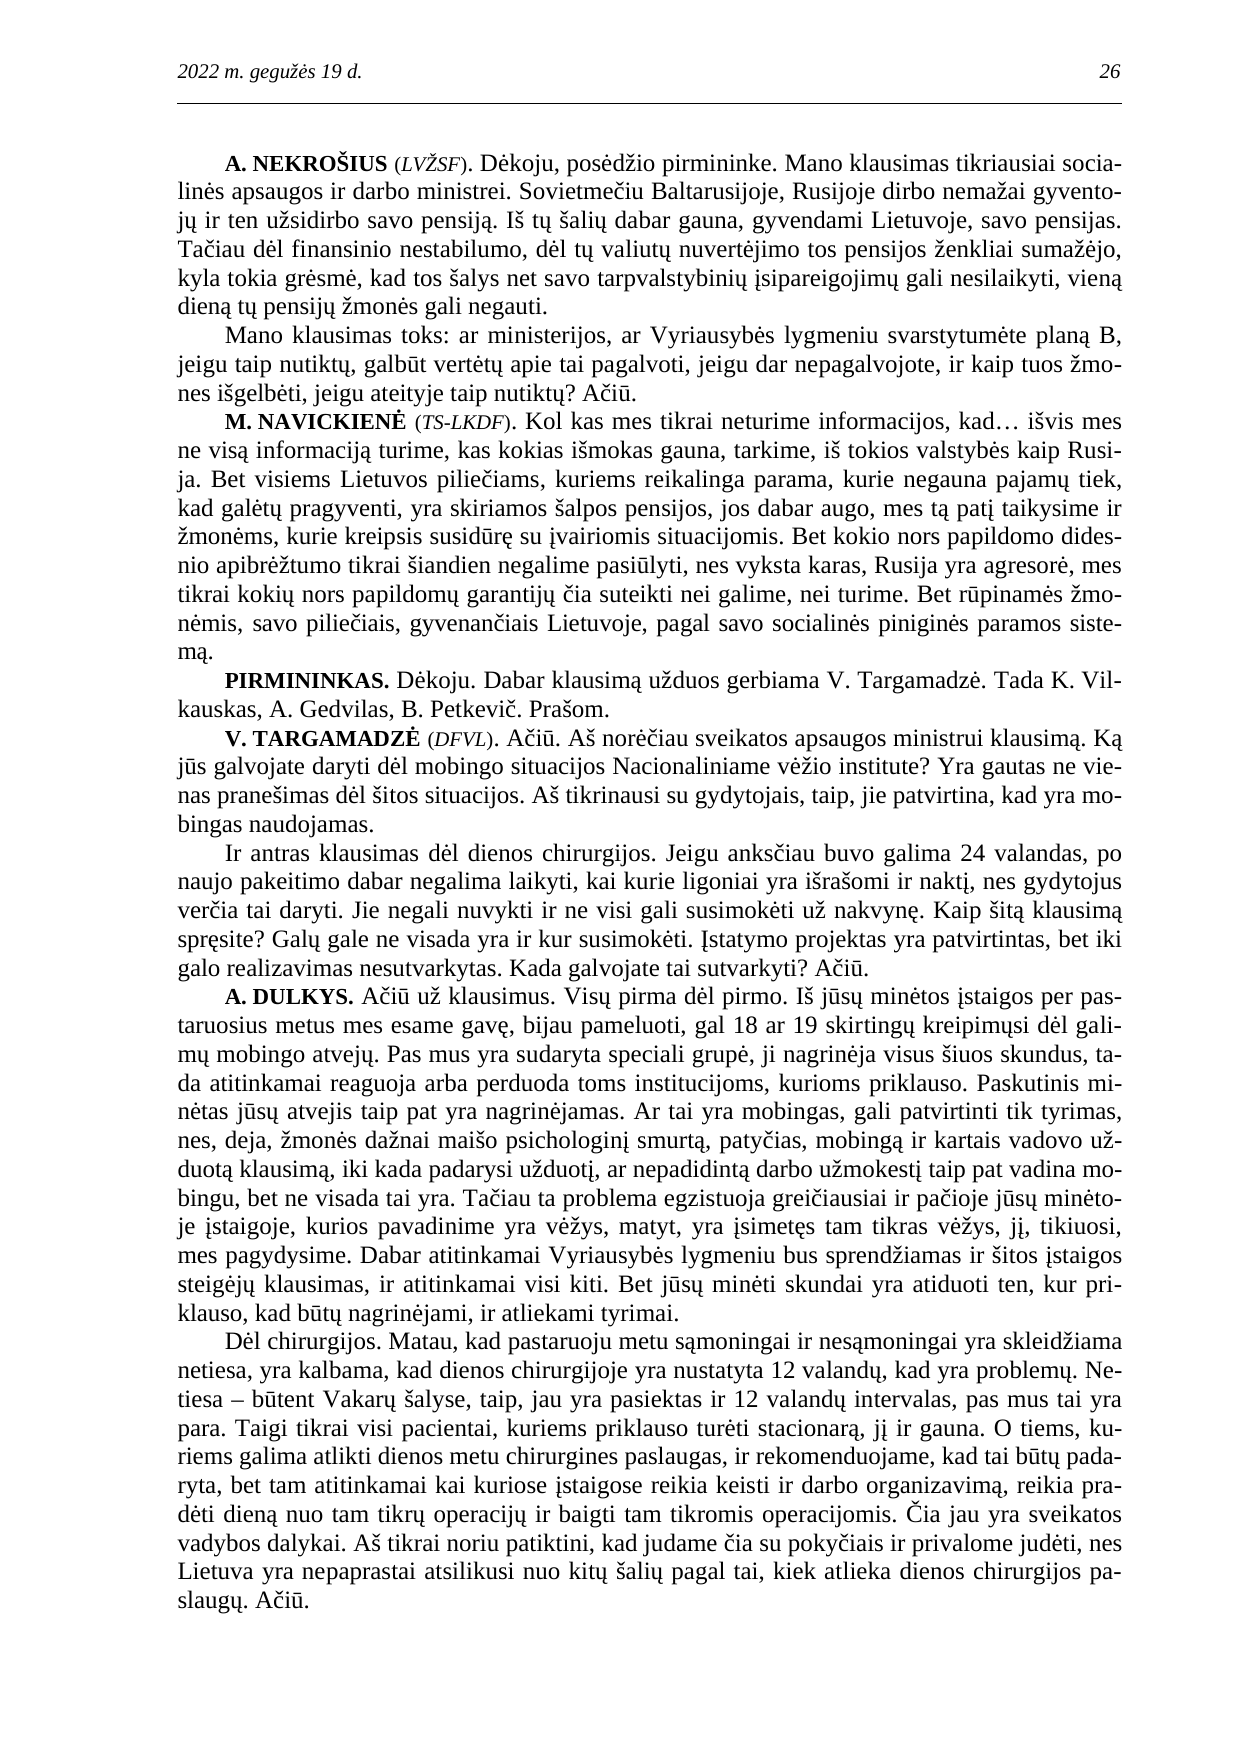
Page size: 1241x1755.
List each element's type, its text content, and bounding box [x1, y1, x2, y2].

text Dėl chi­rur­gi­jos. Ma­tau, kad pas­ta­ruo­ju me­tu są­mo­nin­gai ir ne­są­mo­nin­gai yra sklei­džia­ma ne­tie­sa, yra kal­ba­ma, kad die­nos chi­rur­gi­jo­je yra nu­sta­ty­ta 12 va­lan­dų, kad yra pro­ble­mų. Ne­tie­sa – bū­tent Va­ka­rų ša­ly­se, taip, jau yra pa­siek­tas ir 12 va­lan­dų in­ter­va­las, pas mus tai yra pa­ra. Tai­gi tik­rai vi­si pa­cien­tai, ku­riems pri­klau­so tu­rė­ti sta­cio­na­rą, jį ir gau­na. O tiems, ku­riems ga­li­ma at­lik­ti die­nos me­tu chi­rur­gi­nes pa­slau­gas, ir re­ko­men­duo­ja­me, kad tai bū­tų pa­da­ry­ta, bet tam ati­tin­ka­mai kai ku­rio­se įstai­go­se rei­kia keis­ti ir dar­bo or­ga­ni­za­vi­mą, rei­kia pra­dėti die­ną nuo tam tik­rų ope­ra­ci­jų ir baig­ti tam tik­ro­mis ope­ra­ci­jo­mis. Čia jau yra svei­ka­tos va­dy­bos da­ly­kai. Aš tik­rai no­riu pa­tik­ti­ni, kad ju­da­me čia su po­ky­čiais ir pri­va­lo­me ju­dė­ti, nes Lie­tu­va yra ne­pa­pras­tai at­si­li­ku­si nuo ki­tų ša­lių pa­gal tai, kiek at­lie­ka die­nos chi­rur­gi­jos pa­slau­gų. Ačiū. [177, 1326, 1122, 1614]
text Ir ant­ras klau­si­mas dėl die­nos chi­rur­gi­jos. Jei­gu anks­čiau bu­vo ga­li­ma 24 va­lan­das, po nau­jo pa­kei­ti­mo da­bar ne­ga­li­ma lai­ky­ti, kai ku­rie li­go­niai yra iš­ra­šo­mi ir nak­tį, nes gy­dy­to­jus ver­čia tai da­ry­ti. Jie ne­ga­li nu­vyk­ti ir ne vi­si ga­li su­si­mo­kė­ti už nak­vy­nę. Kaip ši­tą klau­si­mą sprę­si­te? Ga­lų ga­le ne vi­sa­da yra ir kur su­si­mo­kė­ti. Įsta­ty­mo pro­jek­tas yra pa­tvir­tin­tas, bet iki ga­lo re­a­li­za­vi­mas ne­su­tvar­ky­tas. Ka­da gal­vo­ja­te tai su­tvar­ky­ti? Ačiū. [177, 838, 1122, 981]
text PIRMININKAS. Dė­ko­ju. Da­bar klau­si­mą už­duos ger­bia­ma V. Tar­ga­ma­dzė. Ta­da K. Vil­kaus­kas, A. Ged­vi­las, B. Pet­ke­vič. Pra­šom. [177, 665, 1122, 723]
text A. DULKYS. Ačiū už klau­si­mus. Vi­sų pir­ma dėl pir­mo. Iš jū­sų mi­nė­tos įstai­gos per pas­ta­ruo­sius me­tus mes esa­me ga­vę, bi­jau pa­me­luo­ti, gal 18 ar 19 skir­tin­gų krei­pi­mų­si dėl ga­li­mų mo­bin­go at­ve­jų. Pas mus yra su­da­ry­ta spe­cia­li gru­pė, ji nag­ri­nė­ja vi­sus šiuos skun­dus, ta­da ati­tin­ka­mai re­a­guo­ja ar­ba per­duo­da toms ins­ti­tu­ci­joms, ku­rioms pri­klau­so. Pas­ku­ti­nis mi­nė­tas jū­sų at­ve­jis taip pat yra nag­ri­nė­ja­mas. Ar tai yra mo­bin­gas, ga­li pa­tvir­tin­ti tik ty­ri­mas, nes, de­ja, žmo­nės daž­nai mai­šo psi­cho­lo­gi­nį smur­tą, pa­ty­čias, mo­bin­gą ir kar­tais va­do­vo už­duo­tą klau­si­mą, iki ka­da pa­da­ry­si už­duo­tį, ar ne­pa­di­din­tą dar­bo už­mo­kes­tį taip pat va­di­na mo­bin­gu, bet ne vi­sa­da tai yra. Ta­čiau ta pro­ble­ma eg­zis­tuo­ja greičiausiai ir pa­čio­je jū­sų mi­nė­to­je įstai­go­je, ku­rios pa­va­di­ni­me yra vė­žys, ma­tyt, yra įsi­me­tęs tam tik­ras vė­žys, jį, ti­kiuo­si, mes pa­gy­dy­si­me. Da­bar ati­tin­ka­mai Vy­riau­sy­bės lyg­me­niu bus spren­džia­mas ir ši­tos įstai­gos stei­gė­jų klau­si­mas, ir ati­tin­ka­mai vi­si ki­ti. Bet jū­sų mi­nė­ti skun­dai yra ati­duo­ti ten, kur pri­klau­so, kad bū­tų nag­ri­nė­ja­mi, ir at­lie­ka­mi ty­ri­mai. [177, 981, 1122, 1326]
text Ma­no klau­si­mas toks: ar mi­nis­te­ri­jos, ar Vy­riau­sy­bės lyg­me­niu svars­ty­tu­mė­te pla­ną B, jei­gu taip nu­tik­tų, gal­būt ver­tė­tų apie tai pa­gal­vo­ti, jei­gu dar ne­pa­gal­vo­jo­te, ir kaip tuos žmo­nes iš­gel­bė­ti, jei­gu at­ei­ty­je taip nu­tik­tų? Ačiū. [177, 320, 1122, 406]
text V. TARGAMADZĖ (DFVL). Ačiū. Aš no­rė­čiau svei­ka­tos ap­sau­gos mi­nist­rui klau­si­mą. Ką jūs gal­vo­ja­te da­ry­ti dėl mo­bin­go si­tu­a­ci­jos Na­cio­na­li­nia­me vė­žio ins­ti­tu­te? Yra gau­tas ne vie­nas pra­ne­ši­mas dėl ši­tos si­tu­a­ci­jos. Aš tik­ri­nau­si su gy­dy­to­jais, taip, jie pa­tvir­ti­na, kad yra mo­bin­gas nau­do­ja­mas. [177, 723, 1122, 838]
text M. NAVICKIENĖ (TS-LKDF). Kol kas mes tik­rai ne­tu­ri­me in­for­ma­ci­jos, kad… iš­vis mes ne vi­są in­for­ma­ci­ją tu­ri­me, kas ko­kias iš­mo­kas gau­na, tar­ki­me, iš to­kios vals­ty­bės kaip Ru­si­ja. Bet vi­siems Lie­tu­vos pi­lie­čiams, ku­riems rei­ka­lin­ga pa­ra­ma, ku­rie ne­gau­na pa­ja­mų tiek, kad ga­lė­tų pra­gy­ven­ti, yra ski­ria­mos šal­pos pen­si­jos, jos da­bar au­go, mes tą pa­tį tai­ky­si­me ir žmo­nėms, ku­rie kreip­sis su­si­dū­rę su įvai­rio­mis si­tu­a­ci­jo­mis. Bet ko­kio nors pa­pil­do­mo di­des­nio api­brėž­tu­mo tik­rai šian­dien ne­ga­li­me pa­siū­ly­ti, nes vyks­ta ka­ras, Ru­si­ja yra ag­re­so­rė, mes tik­rai ko­kių nors pa­pil­do­mų ga­ran­ti­jų čia su­teik­ti nei ga­li­me, nei tu­ri­me. Bet rū­pi­na­mės žmo­nė­mis, savo pi­lie­čiais, gy­ve­nan­čiais Lie­tu­vo­je, pa­gal savo so­cia­li­nės pi­ni­gi­nės pa­ra­mos sis­te­mą. [177, 406, 1122, 665]
text A. NEKROŠIUS (LVŽSF). Dė­ko­ju, po­sė­džio pir­mi­nin­ke. Ma­no klau­si­mas tik­riau­siai so­cia­li­nės ap­sau­gos ir dar­bo mi­nist­rei. So­viet­me­čiu Bal­ta­ru­si­jo­je, Ru­si­jo­je dir­bo ne­ma­žai gy­ven­to­jų ir ten už­si­dir­bo sa­vo pen­si­ją. Iš tų ša­lių da­bar gau­na, gy­ven­da­mi Lie­tu­vo­je, sa­vo pen­si­jas. Ta­čiau dėl fi­nan­si­nio ne­sta­bi­lu­mo, dėl tų va­liu­tų nu­ver­tė­ji­mo tos pen­si­jos žen­kliai su­ma­žė­jo, ky­la to­kia grės­mė, kad tos ša­lys net sa­vo tarp­vals­ty­bi­nių įsi­pa­rei­go­ji­mų ga­li ne­si­lai­ky­ti, vie­ną die­ną tų pen­si­jų žmo­nės ga­li ne­gau­ti. [177, 148, 1122, 320]
